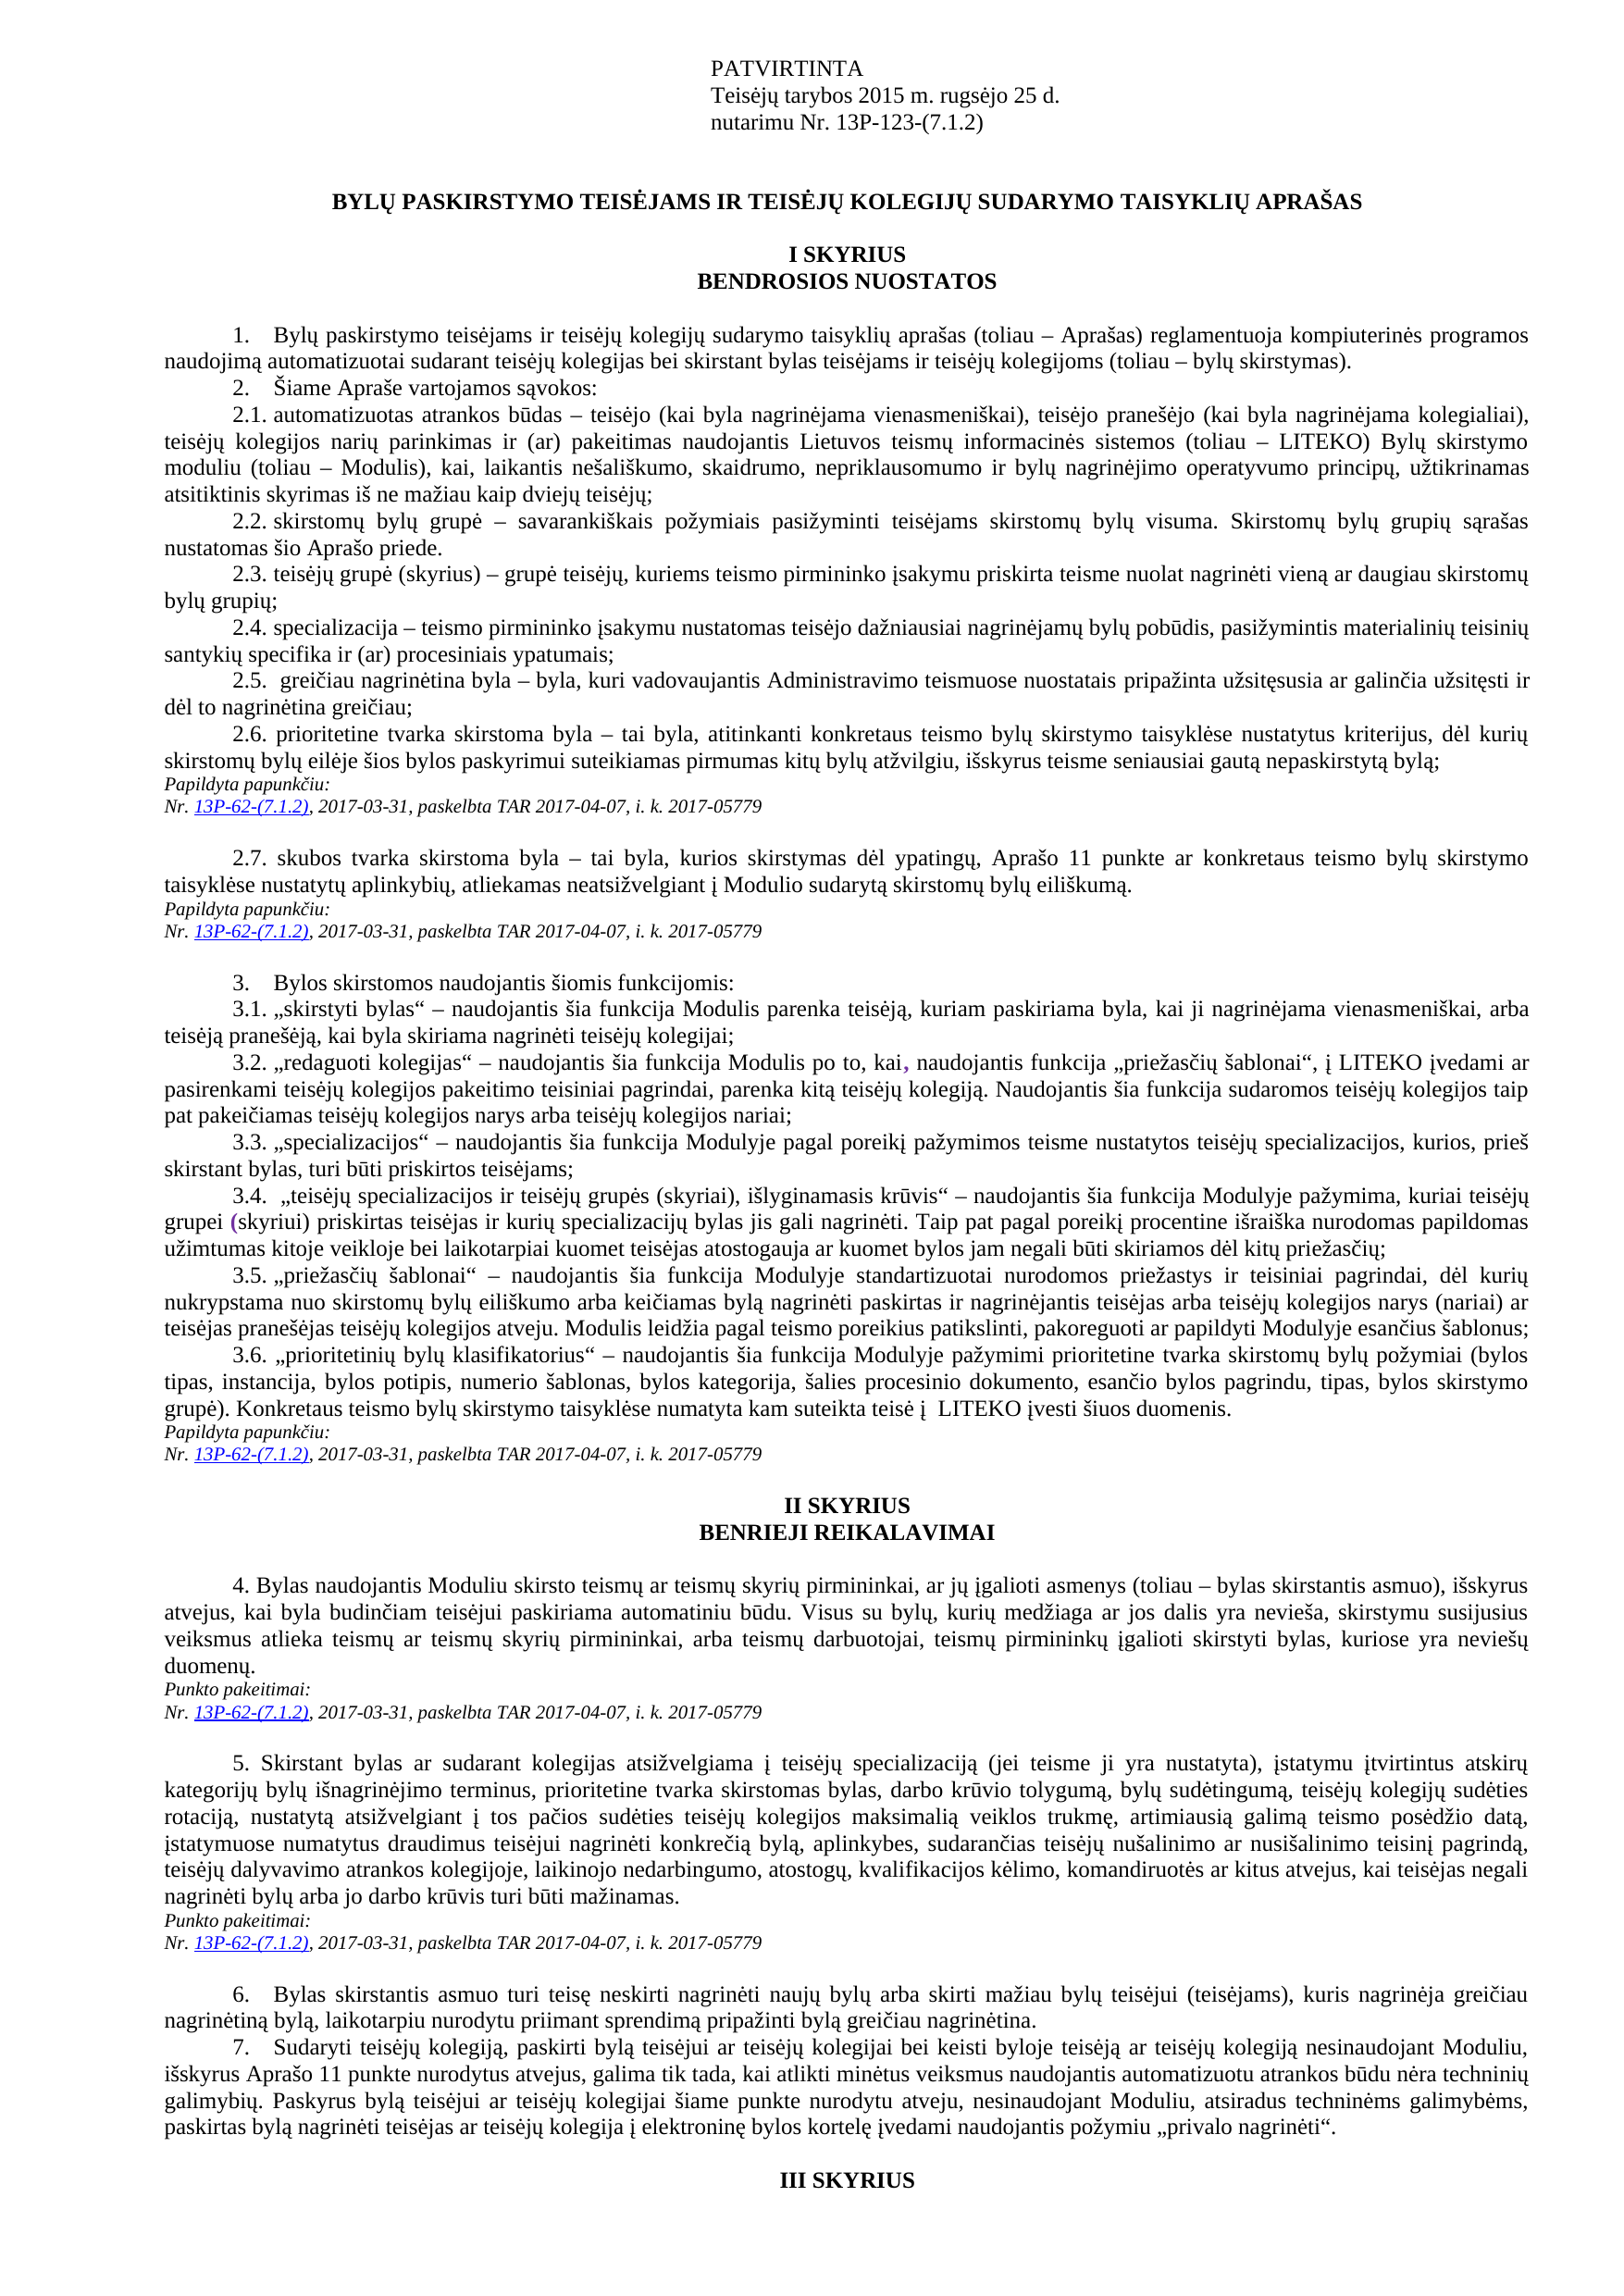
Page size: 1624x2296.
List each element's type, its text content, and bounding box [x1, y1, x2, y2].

text 3.2. „redaguoti kolegijas“ – naudojantis šia funkcija Modulis po to, kai, naudojantis funkcija „priežasčių šablonai“, į LITEKO įvedami ar pasirenkami teisėjų kolegijos pakeitimo teisiniai pagrindai, parenka kitą teisėjų kolegiją. Naudojantis šia funkcija sudaromos teisėjų kolegijos taip pat pakeičiamas teisėjų kolegijos narys arba teisėjų kolegijos nariai; [164, 1049, 1531, 1128]
text 6. Bylas skirstantis asmuo turi teisę neskirti nagrinėti naujų bylų arba skirti mažiau bylų teisėjui (teisėjams), kuris nagrinėja greičiau nagrinėtiną bylą, laikotarpiu nurodytu priimant sprendimą pripažinti bylą greičiau nagrinėtina. [164, 1980, 1531, 2033]
text Nr. 13P-62-(7.1.2), 2017-03-31, paskelbta TAR 2017-04-07, i. k. 2017-05779 [164, 1700, 1531, 1723]
text 7. Sudaryti teisėjų kolegiją, paskirti bylą teisėjui ar teisėjų kolegijai bei keisti byloje teisėją ar teisėjų kolegiją nesinaudojant Moduliu, išskyrus Aprašo 11 punkte nurodytus atvejus, galima tik tada, kai atlikti minėtus veiksmus naudojantis automatizuotu atrankos būdu nėra techninių galimybių. Paskyrus bylą teisėjui ar teisėjų kolegijai šiame punkte nurodytu atveju, nesinaudojant Moduliu, atsiradus techninėms galimybėms, paskirtas bylą nagrinėti teisėjas ar teisėjų kolegija į elektroninę bylos kortelę įvedami naudojantis požymiu „privalo nagrinėti“. [164, 2033, 1531, 2140]
text Nr. 13P-62-(7.1.2), 2017-03-31, paskelbta TAR 2017-04-07, i. k. 2017-05779 [164, 920, 1531, 942]
text 3.3. „specializacijos“ – naudojantis šia funkcija Modulyje pagal poreikį pažymimos teisme nustatytos teisėjų specializacijos, kurios, prieš skirstant bylas, turi būti priskirtos teisėjams; [164, 1128, 1531, 1182]
text 5. Skirstant bylas ar sudarant kolegijas atsižvelgiama į teisėjų specializaciją (jei teisme ji yra nustatyta), įstatymu įtvirtintus atskirų kategorijų bylų išnagrinėjimo terminus, prioritetine tvarka skirstomas bylas, darbo krūvio tolygumą, bylų sudėtingumą, teisėjų kolegijų sudėties rotaciją, nustatytą atsižvelgiant į tos pačios sudėties teisėjų kolegijos maksimalią veiklos trukmę, artimiausią galimą teismo posėdžio datą, įstatymuose numatytus draudimus teisėjui nagrinėti konkrečią bylą, aplinkybes, sudarančias teisėjų nušalinimo ar nusišalinimo teisinį pagrindą, teisėjų dalyvavimo atrankos kolegijoje, laikinojo nedarbingumo, atostogų, kvalifikacijos kėlimo, komandiruotės ar kitus atvejus, kai teisėjas negali nagrinėti bylų arba jo darbo krūvis turi būti mažinamas. [164, 1749, 1531, 1909]
text Nr. 13P-62-(7.1.2), 2017-03-31, paskelbta TAR 2017-04-07, i. k. 2017-05779 [164, 1443, 1531, 1465]
text Papildyta papunkčiu: [164, 773, 1531, 795]
text II SKYRIUS [164, 1492, 1531, 1519]
text 3. Bylos skirstomos naudojantis šiomis funkcijomis: [164, 969, 1531, 995]
text Bendrosios nuostatos [164, 267, 1531, 294]
text 3.6. „prioritetinių bylų klasifikatorius“ – naudojantis šia funkcija Modulyje pažymimi prioritetine tvarka skirstomų bylų požymiai (bylos tipas, instancija, bylos potipis, numerio šablonas, bylos kategorija, šalies procesinio dokumento, esančio bylos pagrindu, tipas, bylos skirstymo grupė). Konkretaus teismo bylų skirstymo taisyklėse numatyta kam suteikta teisė į LITEKO įvesti šiuos duomenis. [164, 1341, 1531, 1421]
text 2.3. teisėjų grupė (skyrius) – grupė teisėjų, kuriems teismo pirmininko įsakymu priskirta teisme nuolat nagrinėti vieną ar daugiau skirstomų bylų grupių; [164, 560, 1531, 614]
text III SKYRIUS [164, 2166, 1531, 2193]
text 2.4. specializacija – teismo pirmininko įsakymu nustatomas teisėjo dažniausiai nagrinėjamų bylų pobūdis, pasižymintis materialinių teisinių santykių specifika ir (ar) procesiniais ypatumais; [164, 614, 1531, 666]
text 2.5. greičiau nagrinėtina byla – byla, kuri vadovaujantis Administravimo teismuose nuostatais pripažinta užsitęsusia ar galinčia užsitęsti ir dėl to nagrinėtina greičiau; [164, 666, 1531, 720]
text Nr. 13P-62-(7.1.2), 2017-03-31, paskelbta TAR 2017-04-07, i. k. 2017-05779 [164, 795, 1531, 817]
text Teisėjų tarybos 2015 m. rugsėjo 25 d. [626, 81, 1531, 108]
text nutarimu Nr. 13P-123-(7.1.2) [626, 108, 1531, 134]
text 1. Bylų paskirstymo teisėjams ir teisėjų kolegijų sudarymo taisyklių aprašas (toliau – Aprašas) reglamentuoja kompiuterinės programos naudojimą automatizuotai sudarant teisėjų kolegijas bei skirstant bylas teisėjams ir teisėjų kolegijoms (toliau – bylų skirstymas). [164, 321, 1531, 374]
text 4. Bylas naudojantis Moduliu skirsto teismų ar teismų skyrių pirmininkai, ar jų įgalioti asmenys (toliau – bylas skirstantis asmuo), išskyrus atvejus, kai byla budinčiam teisėjui paskiriama automatiniu būdu. Visus su bylų, kurių medžiaga ar jos dalis yra nevieša, skirstymu susijusius veiksmus atlieka teismų ar teismų skyrių pirmininkai, arba teismų darbuotojai, teismų pirmininkų įgalioti skirstyti bylas, kuriose yra neviešų duomenų. [164, 1571, 1531, 1678]
text Papildyta papunkčiu: [164, 1421, 1531, 1443]
text 3.5. „priežasčių šablonai“ – naudojantis šia funkcija Modulyje standartizuotai nurodomos priežastys ir teisiniai pagrindai, dėl kurių nukrypstama nuo skirstomų bylų eiliškumo arba keičiamas bylą nagrinėti paskirtas ir nagrinėjantis teisėjas arba teisėjų kolegijos narys (nariai) ar teisėjas pranešėjas teisėjų kolegijos atveju. Modulis leidžia pagal teismo poreikius patikslinti, pakoreguoti ar papildyti Modulyje esančius šablonus; [164, 1261, 1531, 1341]
text 2.1. automatizuotas atrankos būdas – teisėjo (kai byla nagrinėjama vienasmeniškai), teisėjo pranešėjo (kai byla nagrinėjama kolegialiai), teisėjų kolegijos narių parinkimas ir (ar) pakeitimas naudojantis Lietuvos teismų informacinės sistemos (toliau – LITEKO) Bylų skirstymo moduliu (toliau – Modulis), kai, laikantis nešališkumo, skaidrumo, nepriklausomumo ir bylų nagrinėjimo operatyvumo principų, užtikrinamas atsitiktinis skyrimas iš ne mažiau kaip dviejų teisėjų; [164, 401, 1531, 507]
text 2.6. prioritetine tvarka skirstoma byla – tai byla, atitinkanti konkretaus teismo bylų skirstymo taisyklėse nustatytus kriterijus, dėl kurių skirstomų bylų eilėje šios bylos paskyrimui suteikiamas pirmumas kitų bylų atžvilgiu, išskyrus teisme seniausiai gautą nepaskirstytą bylą; [164, 720, 1531, 773]
text benrieji reikalavimai [164, 1519, 1531, 1545]
text Nr. 13P-62-(7.1.2), 2017-03-31, paskelbta TAR 2017-04-07, i. k. 2017-05779 [164, 1931, 1531, 1954]
text Papildyta papunkčiu: [164, 898, 1531, 920]
text 2.7. skubos tvarka skirstoma byla – tai byla, kurios skirstymas dėl ypatingų, Aprašo 11 punkte ar konkretaus teismo bylų skirstymo taisyklėse nustatytų aplinkybių, atliekamas neatsižvelgiant į Modulio sudarytą skirstomų bylų eiliškumą. [164, 844, 1531, 898]
text 2. Šiame Apraše vartojamos sąvokos: [164, 374, 1531, 401]
text PATVIRTINTA [626, 55, 1531, 81]
text Bylų paskirstymo teisėjams ir teisėjų kolegijų sudarymo TAISYKLIŲ APRAŠAS [164, 188, 1531, 215]
text Punkto pakeitimai: [164, 1678, 1531, 1700]
text I SKYRIUS [164, 241, 1531, 267]
text 3.4. „teisėjų specializacijos ir teisėjų grupės (skyriai), išlyginamasis krūvis“ – naudojantis šia funkcija Modulyje pažymima, kuriai teisėjų grupei (skyriui) priskirtas teisėjas ir kurių specializacijų bylas jis gali nagrinėti. Taip pat pagal poreikį procentine išraiška nurodomas papildomas užimtumas kitoje veikloje bei laikotarpiai kuomet teisėjas atostogauja ar kuomet bylos jam negali būti skiriamos dėl kitų priežasčių; [164, 1182, 1531, 1261]
text 3.1. „skirstyti bylas“ – naudojantis šia funkcija Modulis parenka teisėją, kuriam paskiriama byla, kai ji nagrinėjama vienasmeniškai, arba teisėją pranešėją, kai byla skiriama nagrinėti teisėjų kolegijai; [164, 995, 1531, 1049]
text 2.2. skirstomų bylų grupė – savarankiškais požymiais pasižyminti teisėjams skirstomų bylų visuma. Skirstomų bylų grupių sąrašas nustatomas šio Aprašo priede. [164, 507, 1531, 560]
text Punkto pakeitimai: [164, 1909, 1531, 1931]
